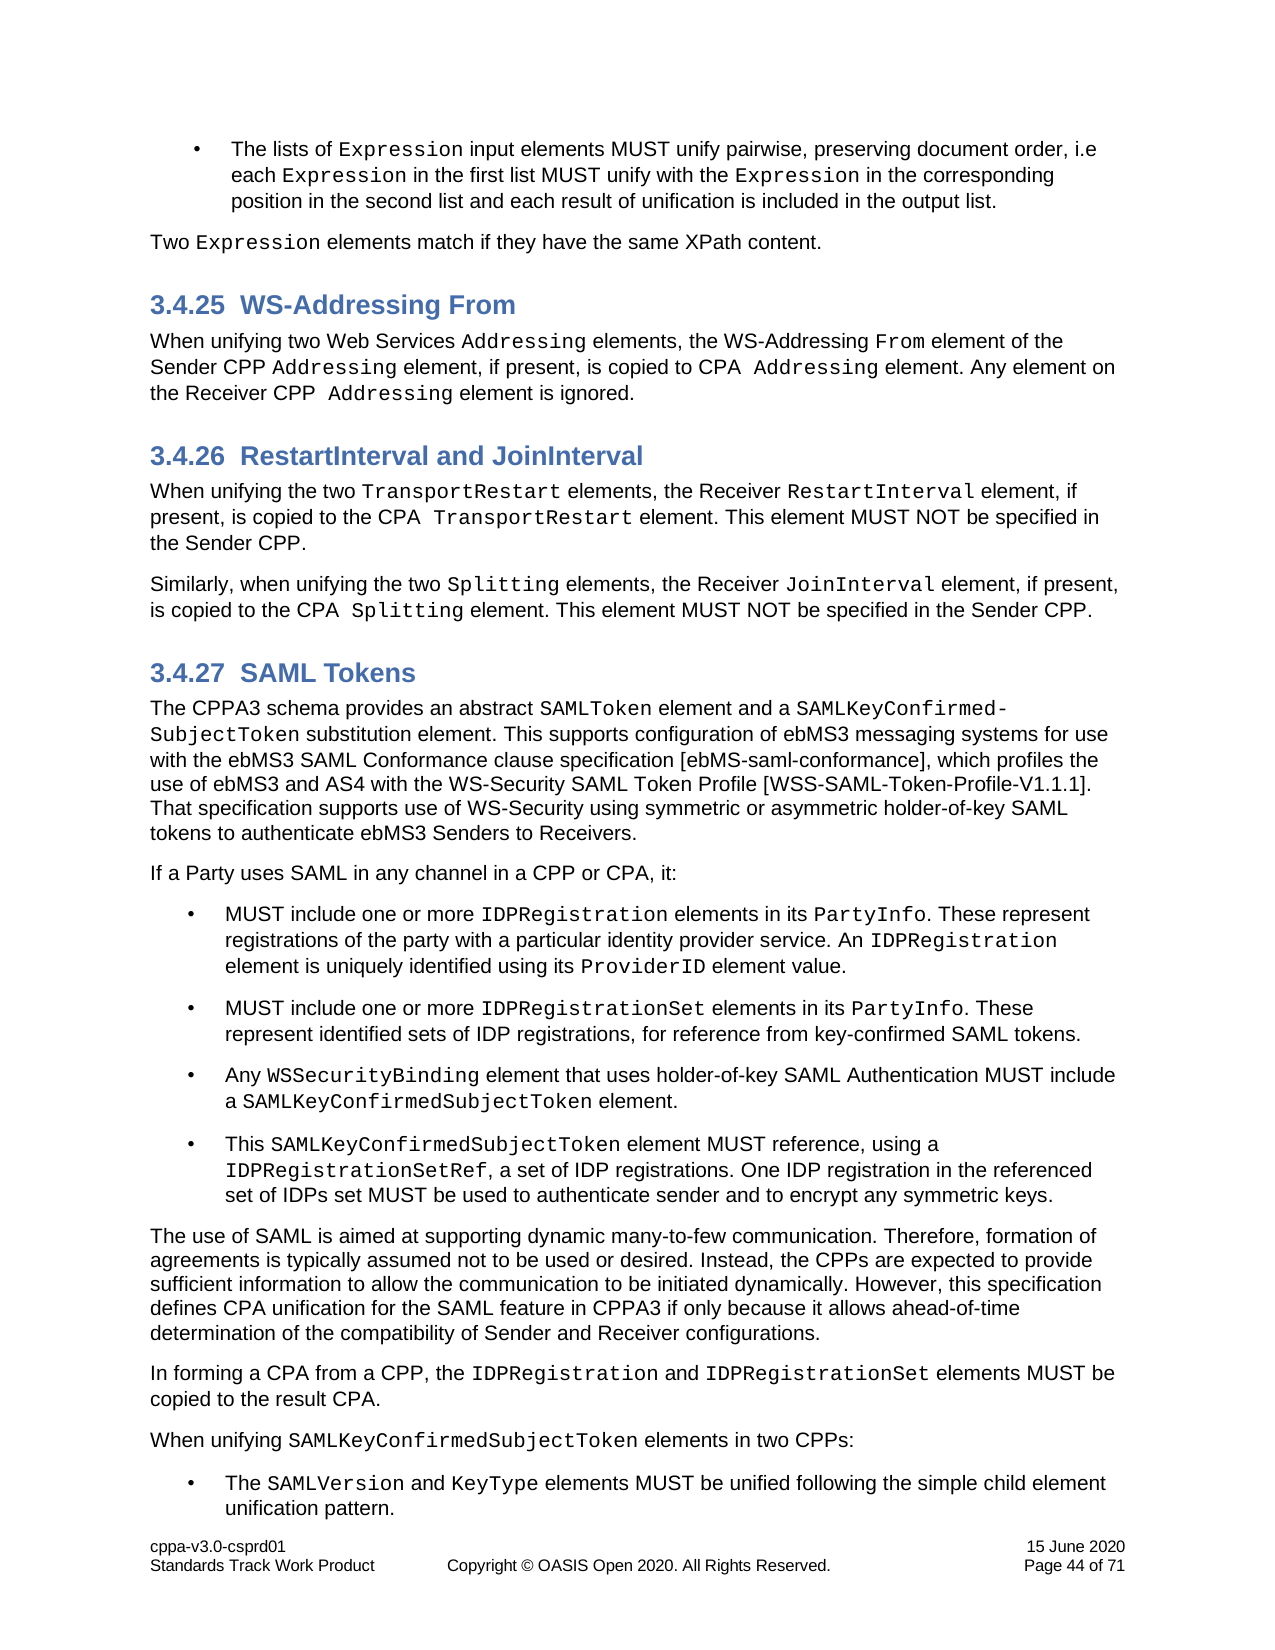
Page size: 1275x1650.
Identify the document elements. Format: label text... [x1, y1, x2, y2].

list MUST include one or more IDPRegistration elements in its PartyInfo. These represent registrations of the party with a particular identity provider service. An IDPRegistration element is uniquely identified using its ProviderID element value. [187, 902, 1125, 980]
list This SAMLKeyConfirmedSubjectToken element MUST reference, using a IDPRegistrationSetRef, a set of IDP registrations. One IDP registration in the referenced set of IDPs set MUST be used to authenticate sender and to encrypt any symmetric keys. [187, 1132, 1125, 1207]
text Similarly, when unifying the two Splitting elements, the Receiver JoinInterval element, if present, is copied to the CPA Splitting element. This element MUST NOT be specified in the Sender CPP. [150, 572, 1125, 624]
text If a Party uses SAML in any channel in a CPP or CPA, it: [150, 861, 1125, 885]
list The lists of Expression input elements MUST unify pairwise, preserving document order, i.e each Expression in the first list MUST unify with the Expression in the corresponding position in the second list and each result of unification is included in the output list. [193, 137, 1125, 213]
subtitle WS-Addressing From [150, 289, 1125, 320]
text The CPPA3 schema provides an abstract SAMLToken element and a SAMLKeyConfirmed­SubjectToken substitution element. This supports configuration of ebMS3 messaging systems for use with the ebMS3 SAML Conformance clause specification [ebMS-saml-conformance], which profiles the use of ebMS3 and AS4 with the WS-Security SAML Token Profile [WSS-SAML-Token-Profile-V1.1.1]. That specification supports use of WS-Security using symmetric or asymmetric holder-of-key SAML tokens to authenticate ebMS3 Senders to Receivers. [150, 696, 1125, 844]
text Two Expression elements match if they have the same XPath content. [150, 230, 1125, 256]
subtitle RestartInterval and JoinInterval [150, 440, 1125, 471]
text When unifying two Web Services Addressing elements, the WS-Addressing From element of the Sender CPP Addressing element, if present, is copied to CPA Addressing element. Any element on the Receiver CPP Addressing element is ignored. [150, 329, 1125, 406]
text In forming a CPA from a CPP, the IDPRegistration and IDPRegistrationSet elements MUST be copied to the result CPA. [150, 1361, 1125, 1411]
list MUST include one or more IDPRegistrationSet elements in its PartyInfo. These represent identified sets of IDP registrations, for reference from key-confirmed SAML tokens. [187, 996, 1125, 1046]
text When unifying SAMLKeyConfirmedSubjectToken elements in two CPPs: [150, 1428, 1125, 1454]
list The SAMLVersion and KeyType elements MUST be unified following the simple child element unification pattern. [187, 1470, 1125, 1520]
subtitle SAML Tokens [150, 657, 1125, 688]
text The use of SAML is aimed at supporting dynamic many-to-few communication. Therefore, formation of agreements is typically assumed not to be used or desired. Instead, the CPPs are expected to provide sufficient information to allow the communication to be initiated dynamically. However, this specification defines CPA unification for the SAML feature in CPPA3 if only because it allows ahead-of-time determination of the compatibility of Sender and Receiver configurations. [150, 1224, 1125, 1344]
text When unifying the two TransportRestart elements, the Receiver RestartInterval element, if present, is copied to the CPA TransportRestart element. This element MUST NOT be specified in the Sender CPP. [150, 479, 1125, 555]
list Any WSSecurityBinding element that uses holder-of-key SAML Authentication MUST include a SAMLKeyConfirmedSubjectToken element. [187, 1063, 1125, 1115]
